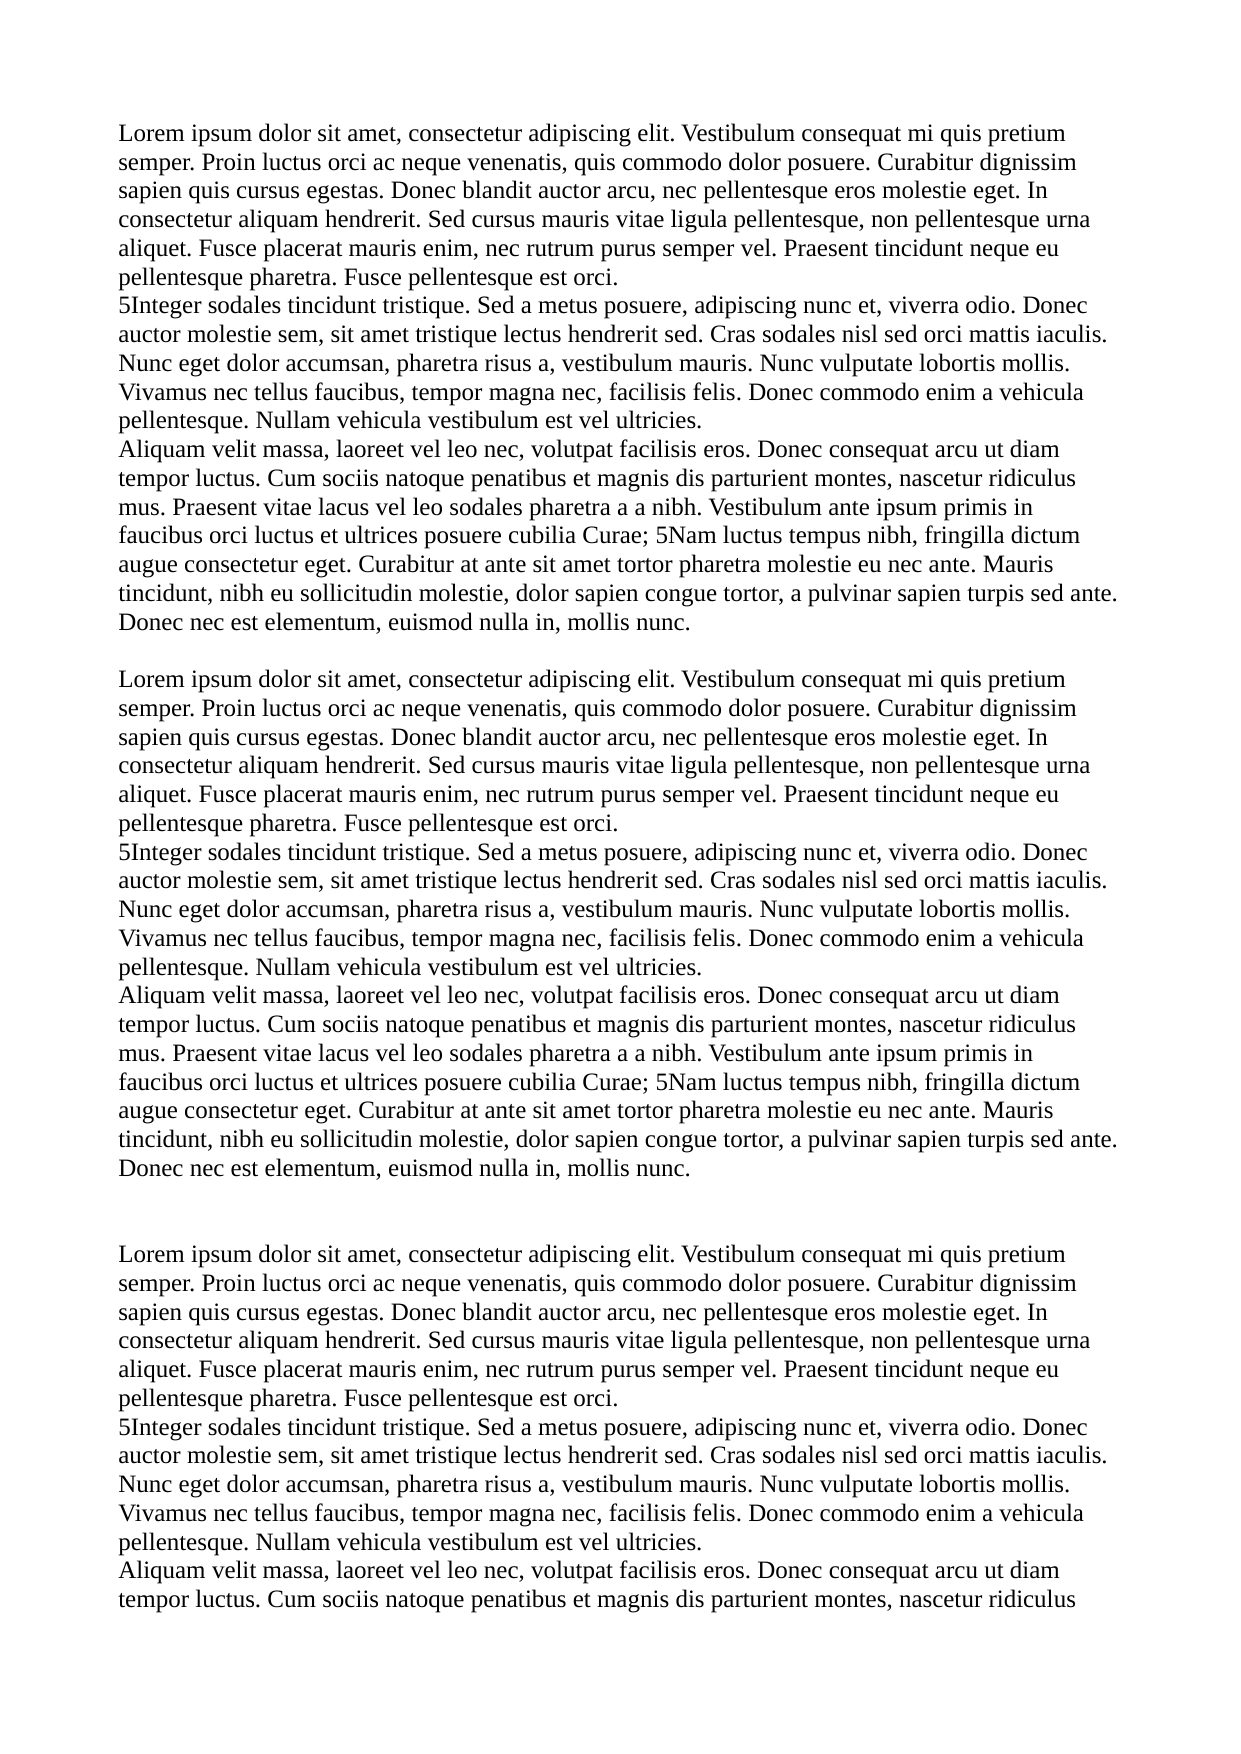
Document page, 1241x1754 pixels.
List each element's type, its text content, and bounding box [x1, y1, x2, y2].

text 5Integer sodales tincidunt tristique. Sed a metus posuere, adipiscing nunc et, viverra odio. Donec auctor molestie sem, sit amet tristique lectus hendrerit sed. Cras sodales nisl sed orci mattis iaculis. Nunc eget dolor accumsan, pharetra risus a, vestibulum mauris. Nunc vulputate lobortis mollis. Vivamus nec tellus faucibus, tempor magna nec, facilisis felis. Donec commodo enim a vehicula pellentesque. Nullam vehicula vestibulum est vel ultricies. [118, 291, 1122, 434]
text Lorem ipsum dolor sit amet, consectetur adipiscing elit. Vestibulum consequat mi quis pretium semper. Proin luctus orci ac neque venenatis, quis commodo dolor posuere. Curabitur dignissim sapien quis cursus egestas. Donec blandit auctor arcu, nec pellentesque eros molestie eget. In consectetur aliquam hendrerit. Sed cursus mauris vitae ligula pellentesque, non pellentesque urna aliquet. Fusce placerat mauris enim, nec rutrum purus semper vel. Praesent tincidunt neque eu pellentesque pharetra. Fusce pellentesque est orci. [118, 664, 1122, 837]
text 5Integer sodales tincidunt tristique. Sed a metus posuere, adipiscing nunc et, viverra odio. Donec auctor molestie sem, sit amet tristique lectus hendrerit sed. Cras sodales nisl sed orci mattis iaculis. Nunc eget dolor accumsan, pharetra risus a, vestibulum mauris. Nunc vulputate lobortis mollis. Vivamus nec tellus faucibus, tempor magna nec, facilisis felis. Donec commodo enim a vehicula pellentesque. Nullam vehicula vestibulum est vel ultricies. [118, 837, 1122, 981]
text Lorem ipsum dolor sit amet, consectetur adipiscing elit. Vestibulum consequat mi quis pretium semper. Proin luctus orci ac neque venenatis, quis commodo dolor posuere. Curabitur dignissim sapien quis cursus egestas. Donec blandit auctor arcu, nec pellentesque eros molestie eget. In consectetur aliquam hendrerit. Sed cursus mauris vitae ligula pellentesque, non pellentesque urna aliquet. Fusce placerat mauris enim, nec rutrum purus semper vel. Praesent tincidunt neque eu pellentesque pharetra. Fusce pellentesque est orci. [118, 1239, 1122, 1412]
text Aliquam velit massa, laoreet vel leo nec, volutpat facilisis eros. Donec consequat arcu ut diam tempor luctus. Cum sociis natoque penatibus et magnis dis parturient montes, nascetur ridiculus mus. Praesent vitae lacus vel leo sodales pharetra a a nibh. Vestibulum ante ipsum primis in faucibus orci luctus et ultrices posuere cubilia Curae; 5Nam luctus tempus nibh, fringilla dictum augue consectetur eget. Curabitur at ante sit amet tortor pharetra molestie eu nec ante. Mauris tincidunt, nibh eu sollicitudin molestie, dolor sapien congue tortor, a pulvinar sapien turpis sed ante. Donec nec est elementum, euismod nulla in, mollis nunc. [118, 981, 1122, 1182]
text Lorem ipsum dolor sit amet, consectetur adipiscing elit. Vestibulum consequat mi quis pretium semper. Proin luctus orci ac neque venenatis, quis commodo dolor posuere. Curabitur dignissim sapien quis cursus egestas. Donec blandit auctor arcu, nec pellentesque eros molestie eget. In consectetur aliquam hendrerit. Sed cursus mauris vitae ligula pellentesque, non pellentesque urna aliquet. Fusce placerat mauris enim, nec rutrum purus semper vel. Praesent tincidunt neque eu pellentesque pharetra. Fusce pellentesque est orci. [118, 118, 1122, 291]
text 5Integer sodales tincidunt tristique. Sed a metus posuere, adipiscing nunc et, viverra odio. Donec auctor molestie sem, sit amet tristique lectus hendrerit sed. Cras sodales nisl sed orci mattis iaculis. Nunc eget dolor accumsan, pharetra risus a, vestibulum mauris. Nunc vulputate lobortis mollis. Vivamus nec tellus faucibus, tempor magna nec, facilisis felis. Donec commodo enim a vehicula pellentesque. Nullam vehicula vestibulum est vel ultricies. [118, 1412, 1122, 1556]
text Aliquam velit massa, laoreet vel leo nec, volutpat facilisis eros. Donec consequat arcu ut diam tempor luctus. Cum sociis natoque penatibus et magnis dis parturient montes, nascetur ridiculus mus. Praesent vitae lacus vel leo sodales pharetra a a nibh. Vestibulum ante ipsum primis in faucibus orci luctus et ultrices posuere cubilia Curae; 5Nam luctus tempus nibh, fringilla dictum augue consectetur eget. Curabitur at ante sit amet tortor pharetra molestie eu nec ante. Mauris tincidunt, nibh eu sollicitudin molestie, dolor sapien congue tortor, a pulvinar sapien turpis sed ante. Donec nec est elementum, euismod nulla in, mollis nunc. [118, 434, 1122, 636]
text Aliquam velit massa, laoreet vel leo nec, volutpat facilisis eros. Donec consequat arcu ut diam tempor luctus. Cum sociis natoque penatibus et magnis dis parturient montes, nascetur ridiculus [118, 1556, 1122, 1613]
